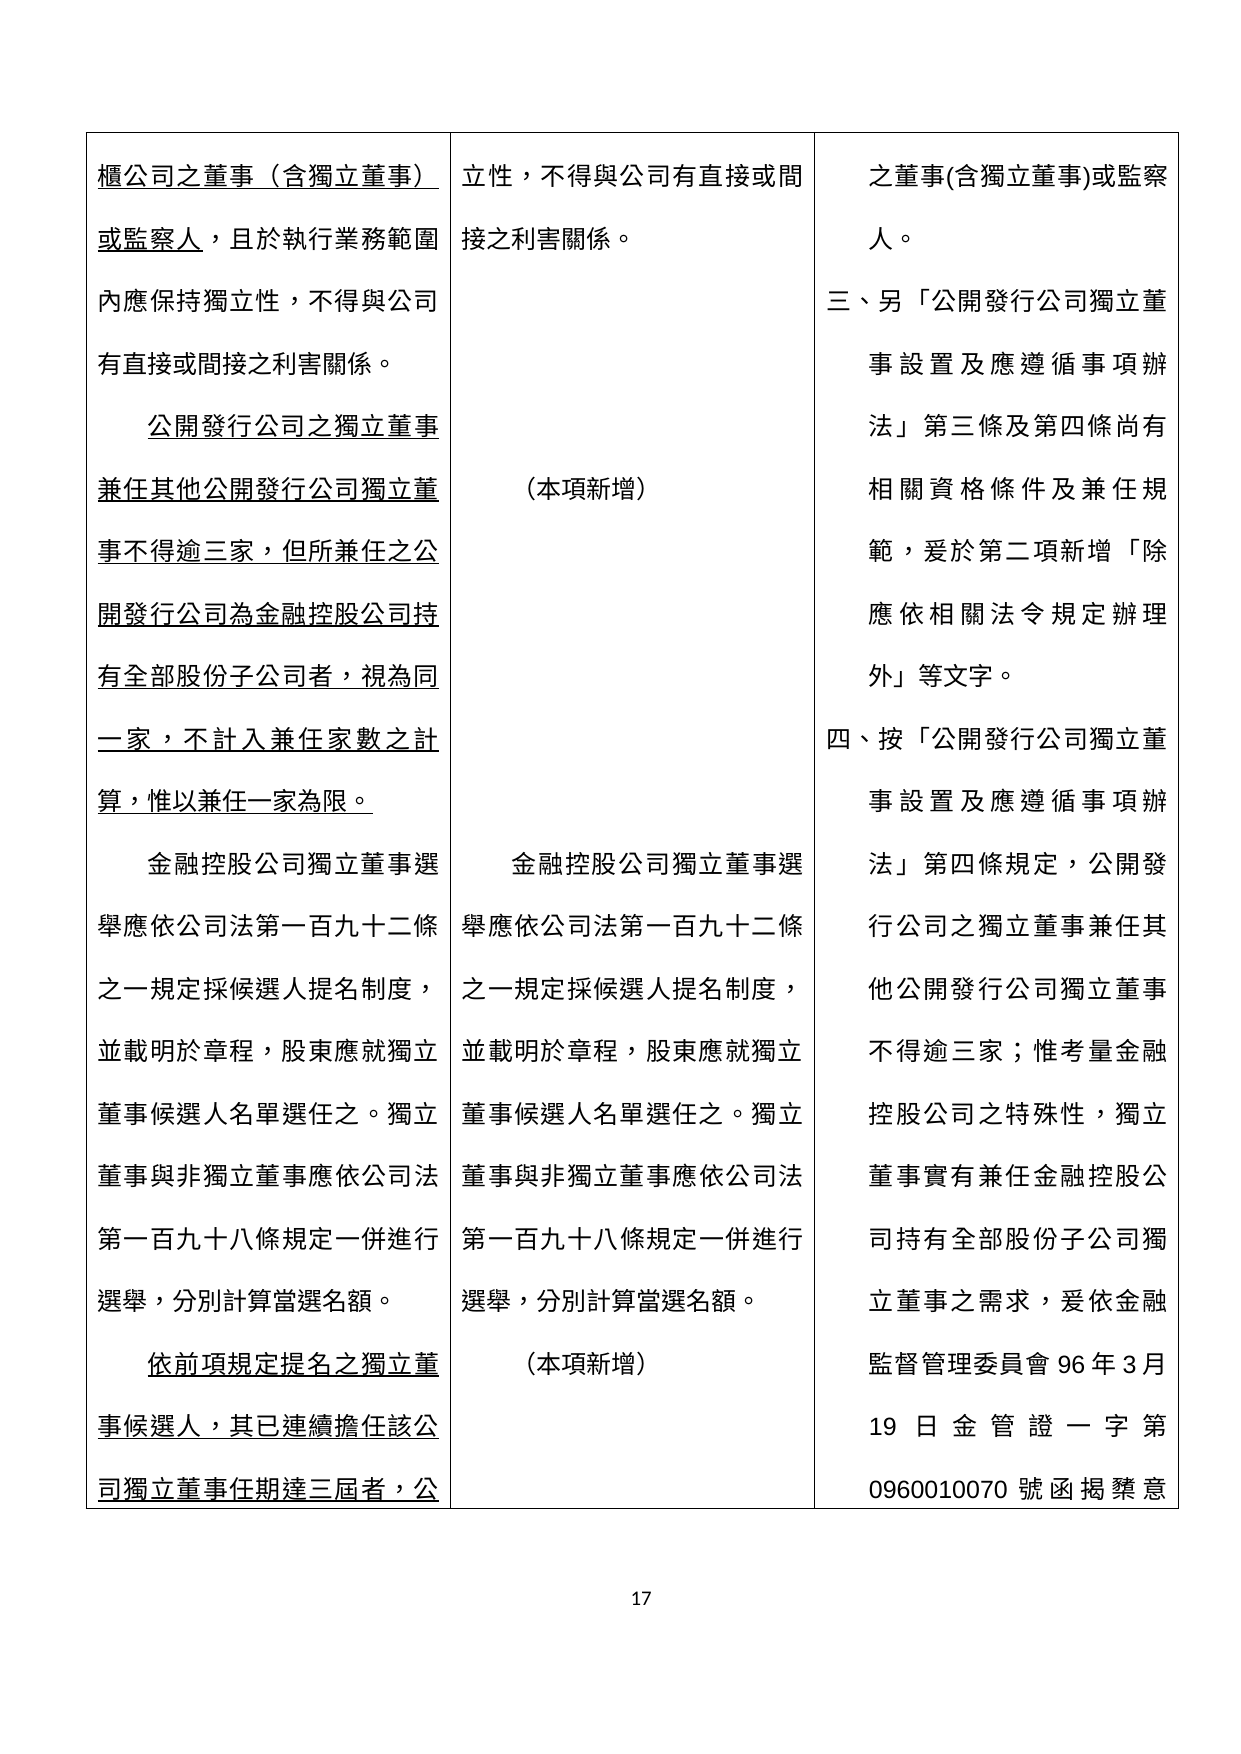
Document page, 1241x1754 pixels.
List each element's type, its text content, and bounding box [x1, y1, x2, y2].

table_cell 之董事(含獨立董事)或監察人。 三、另「公開發行公司獨立董事設置及應遵循事項辦法」第三條及第四條尚有相關資格條件及兼任規範，爰於第二項新增「除應依相關法令規定辦理外」等文字。 四、按「公開發行公司獨立董事設置及應遵循事項辦法」第四條規定，公開發行公司之獨立董事兼任其他公開發行公司獨立董事不得逾三家；惟考量金融控股公司之特殊性，獨立董事實有兼任金融控股公司持有全部股份子公司獨立董事之需求，爰依金融監督管理委員會96年3月19日金管證一字第0960010070號函揭櫫意 [815, 133, 1178, 1508]
table_cell 櫃公司之董事（含獨立董事）或監察人，且於執行業務範圍內應保持獨立性，不得與公司有直接或間接之利害關係。 公開發行公司之獨立董事兼任其他公開發行公司獨立董事不得逾三家，但所兼任之公開發行公司為金融控股公司持有全部股份子公司者，視為同一家，不計入兼任家數之計算，惟以兼任一家為限。 金融控股公司獨立董事選舉應依公司法第一百九十二條之一規定採候選人提名制度，並載明於章程，股東應就獨立董事候選人名單選任之。獨立董事與非獨立董事應依公司法第一百九十八條規定一併進行選舉，分別計算當選名額。 依前項規定提名之獨立董事候選人，其已連續擔任該公司獨立董事任期達三屆者，公 [87, 133, 450, 1508]
table_cell 立性，不得與公司有直接或間接之利害關係。 （本項新增） 金融控股公司獨立董事選舉應依公司法第一百九十二條之一規定採候選人提名制度，並載明於章程，股東應就獨立董事候選人名單選任之。獨立董事與非獨立董事應依公司法第一百九十八條規定一併進行選舉，分別計算當選名額。 （本項新增） [451, 133, 814, 1508]
